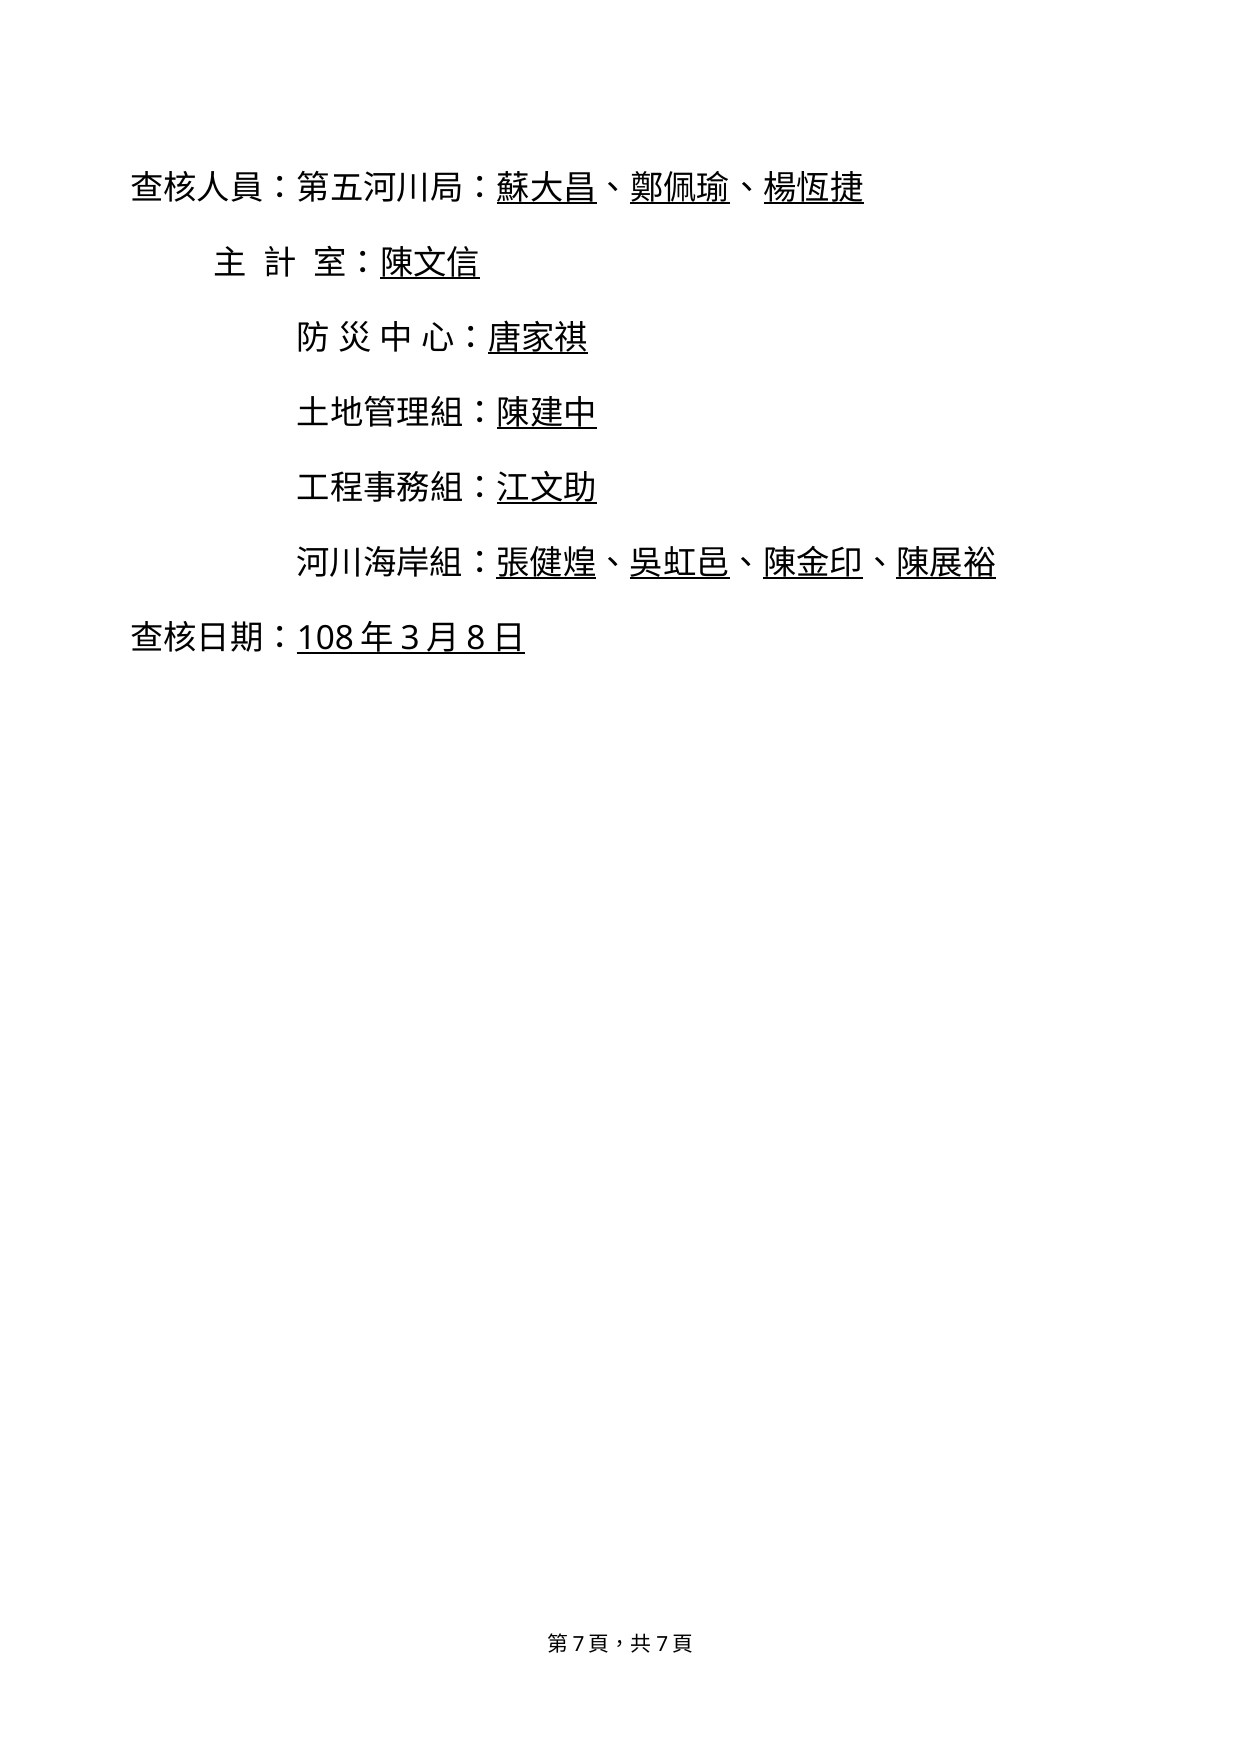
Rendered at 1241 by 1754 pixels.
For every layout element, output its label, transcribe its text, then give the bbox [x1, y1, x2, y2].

text 土地管理組：陳建中 [130, 372, 1110, 447]
text 防 災 中 心：唐家祺 [296, 297, 1110, 372]
text 查核日期：108年3月8日 [130, 597, 1110, 672]
text 工程事務組：江文助 [130, 447, 1110, 522]
text 河川海岸組：張健煌、吳虹邑、陳金印、陳展裕 [296, 522, 1110, 597]
text 主 計 室：陳文信 [130, 222, 1110, 297]
text 查核人員：第五河川局：蘇大昌、鄭佩瑜、楊恆捷 [130, 147, 1110, 222]
